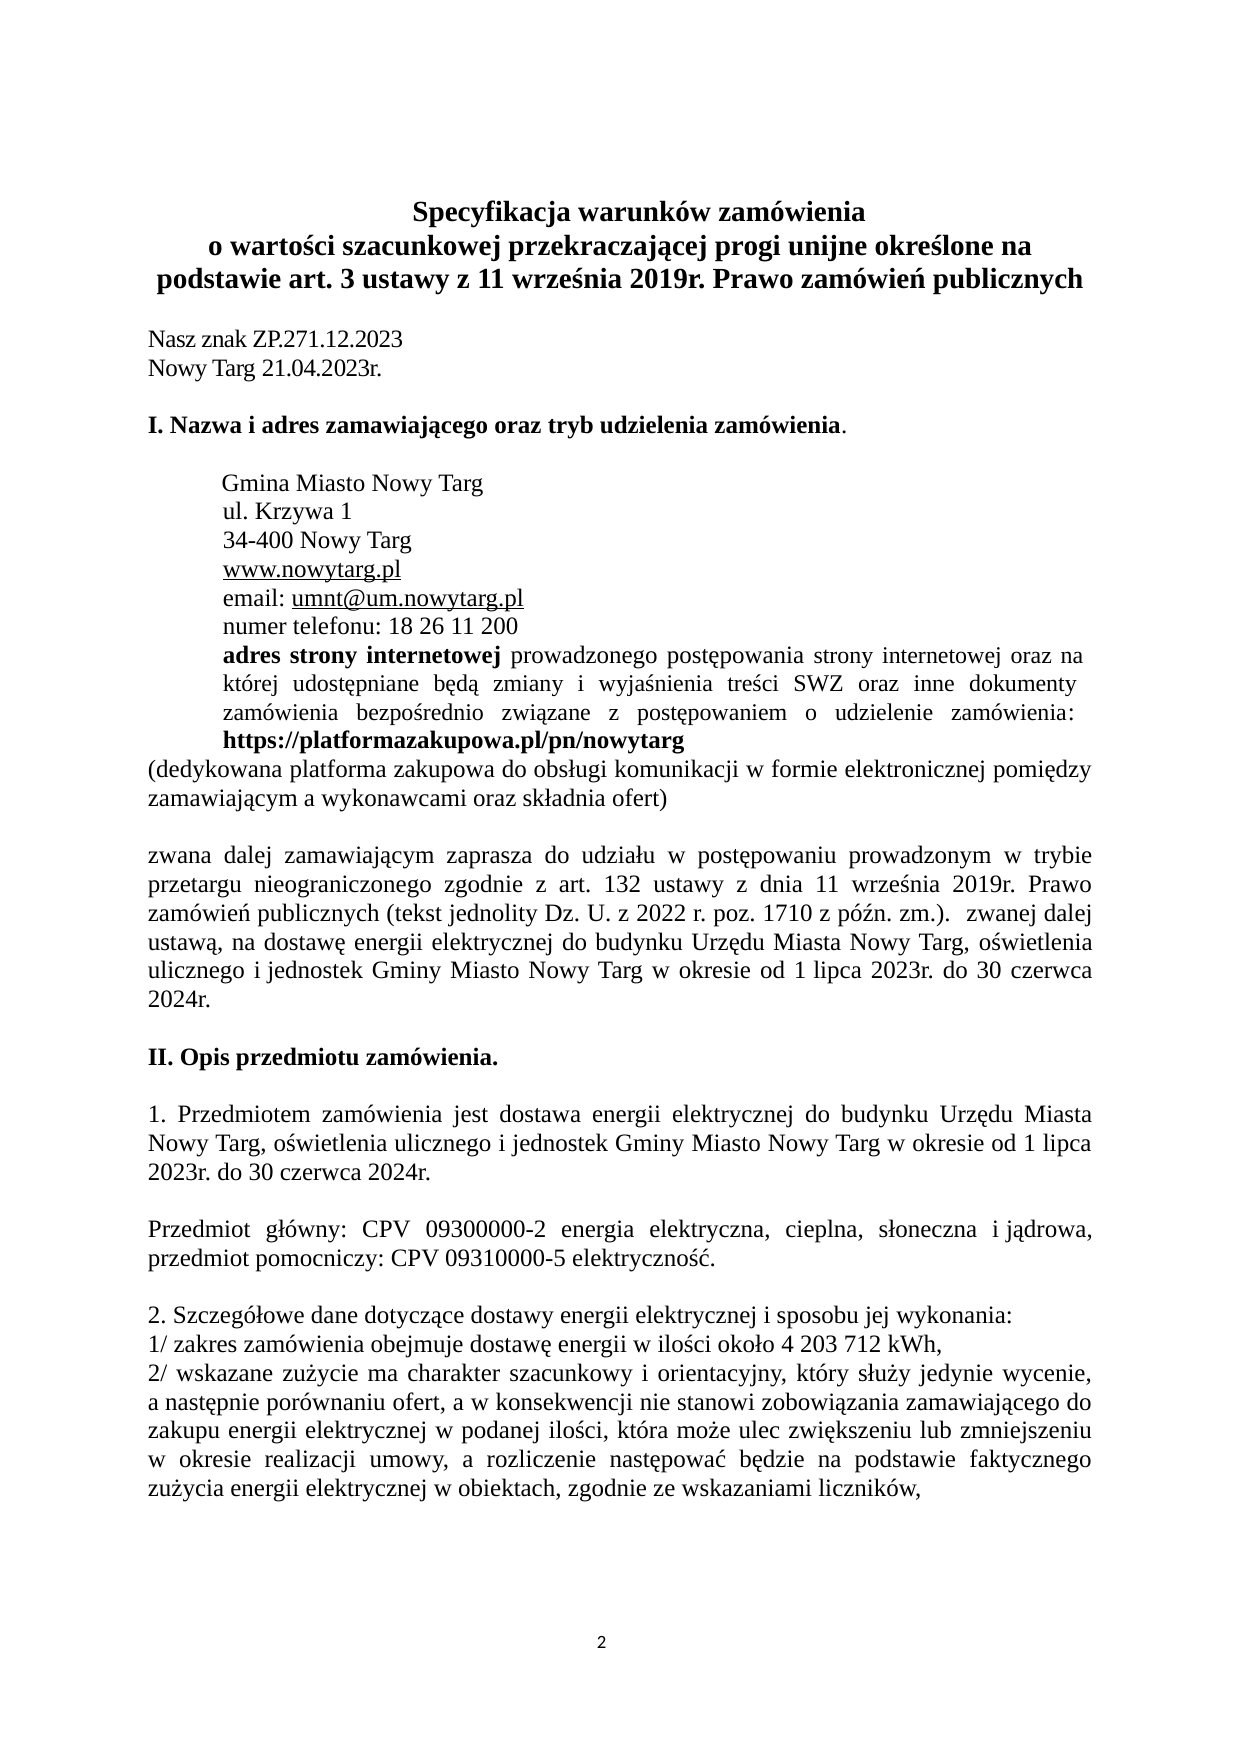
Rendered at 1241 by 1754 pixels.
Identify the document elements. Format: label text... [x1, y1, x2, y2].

text 34-400 Nowy Targ [148, 525, 1093, 554]
text Przedmiot główny: CPV 09300000-2 energia elektryczna, cieplna, słoneczna i jądrowa, przedmiot pomocniczy: CPV 09310000-5 elektryczność. [148, 1214, 1093, 1272]
text ul. Krzywa 1 [148, 496, 1093, 525]
text 2. Szczegółowe dane dotyczące dostawy energii elektrycznej i sposobu jej wykonania: [148, 1300, 1093, 1329]
text adres strony internetowej prowadzonego postępowania strony internetowej oraz na której udostępniane będą zmiany i wyjaśnienia treści SWZ oraz inne dokumenty zamówienia bezpośrednio związane z postępowaniem o udzielenie zamówienia: https://platformazakupowa.pl/pn/nowytarg [148, 640, 1093, 754]
text II. Opis przedmiotu zamówienia. [148, 1042, 1093, 1070]
text (dedykowana platforma zakupowa do obsługi komunikacji w formie elektronicznej pomiędzy zamawiającym a wykonawcami oraz składnia ofert) [148, 754, 1093, 812]
text I. Nazwa i adres zamawiającego oraz tryb udzielenia zamówienia. [148, 410, 1093, 439]
text o wartości szacunkowej przekraczającej progi unijne określone na podstawie art. 3 ustawy z 11 września 2019r. Prawo zamówień publicznych [148, 228, 1093, 295]
text 2/ wskazane zużycie ma charakter szacunkowy i orientacyjny, który służy jedynie wycenie, a następnie porównaniu ofert, a w konsekwencji nie stanowi zobowiązania zamawiającego do zakupu energii elektrycznej w podanej ilości, która może ulec zwiększeniu lub zmniejszeniu w okresie realizacji umowy, a rozliczenie następować będzie na podstawie faktycznego zużycia energii elektrycznej w obiektach, zgodnie ze wskazaniami liczników, [148, 1358, 1093, 1502]
text Gmina Miasto Nowy Targ [221, 468, 1093, 496]
text Specyfikacja warunków zamówienia [185, 194, 1093, 228]
text numer telefonu: 18 26 11 200 [148, 611, 1093, 640]
text email: umnt@um.nowytarg.pl [148, 583, 1093, 611]
text 1/ zakres zamówienia obejmuje dostawę energii w ilości około 4 203 712 kWh, [148, 1329, 1093, 1358]
text Nowy Targ 21.04.2023r. [148, 353, 1093, 381]
text 1. Przedmiotem zamówienia jest dostawa energii elektrycznej do budynku Urzędu Miasta Nowy Targ, oświetlenia ulicznego i jednostek Gminy Miasto Nowy Targ w okresie od 1 lipca 2023r. do 30 czerwca 2024r. [148, 1099, 1093, 1185]
text zwana dalej zamawiającym zaprasza do udziału w postępowaniu prowadzonym w trybie przetargu nieograniczonego zgodnie z art. 132 ustawy z dnia 11 września 2019r. Prawo zamówień publicznych (tekst jednolity Dz. U. z 2022 r. poz. 1710 z późn. zm.). zwanej dalej ustawą, na dostawę energii elektrycznej do budynku Urzędu Miasta Nowy Targ, oświetlenia ulicznego i jednostek Gminy Miasto Nowy Targ w okresie od 1 lipca 2023r. do 30 czerwca 2024r. [148, 840, 1093, 1013]
text Nasz znak ZP.271.12.2023 [148, 324, 1093, 353]
text www.nowytarg.pl [148, 554, 1093, 583]
